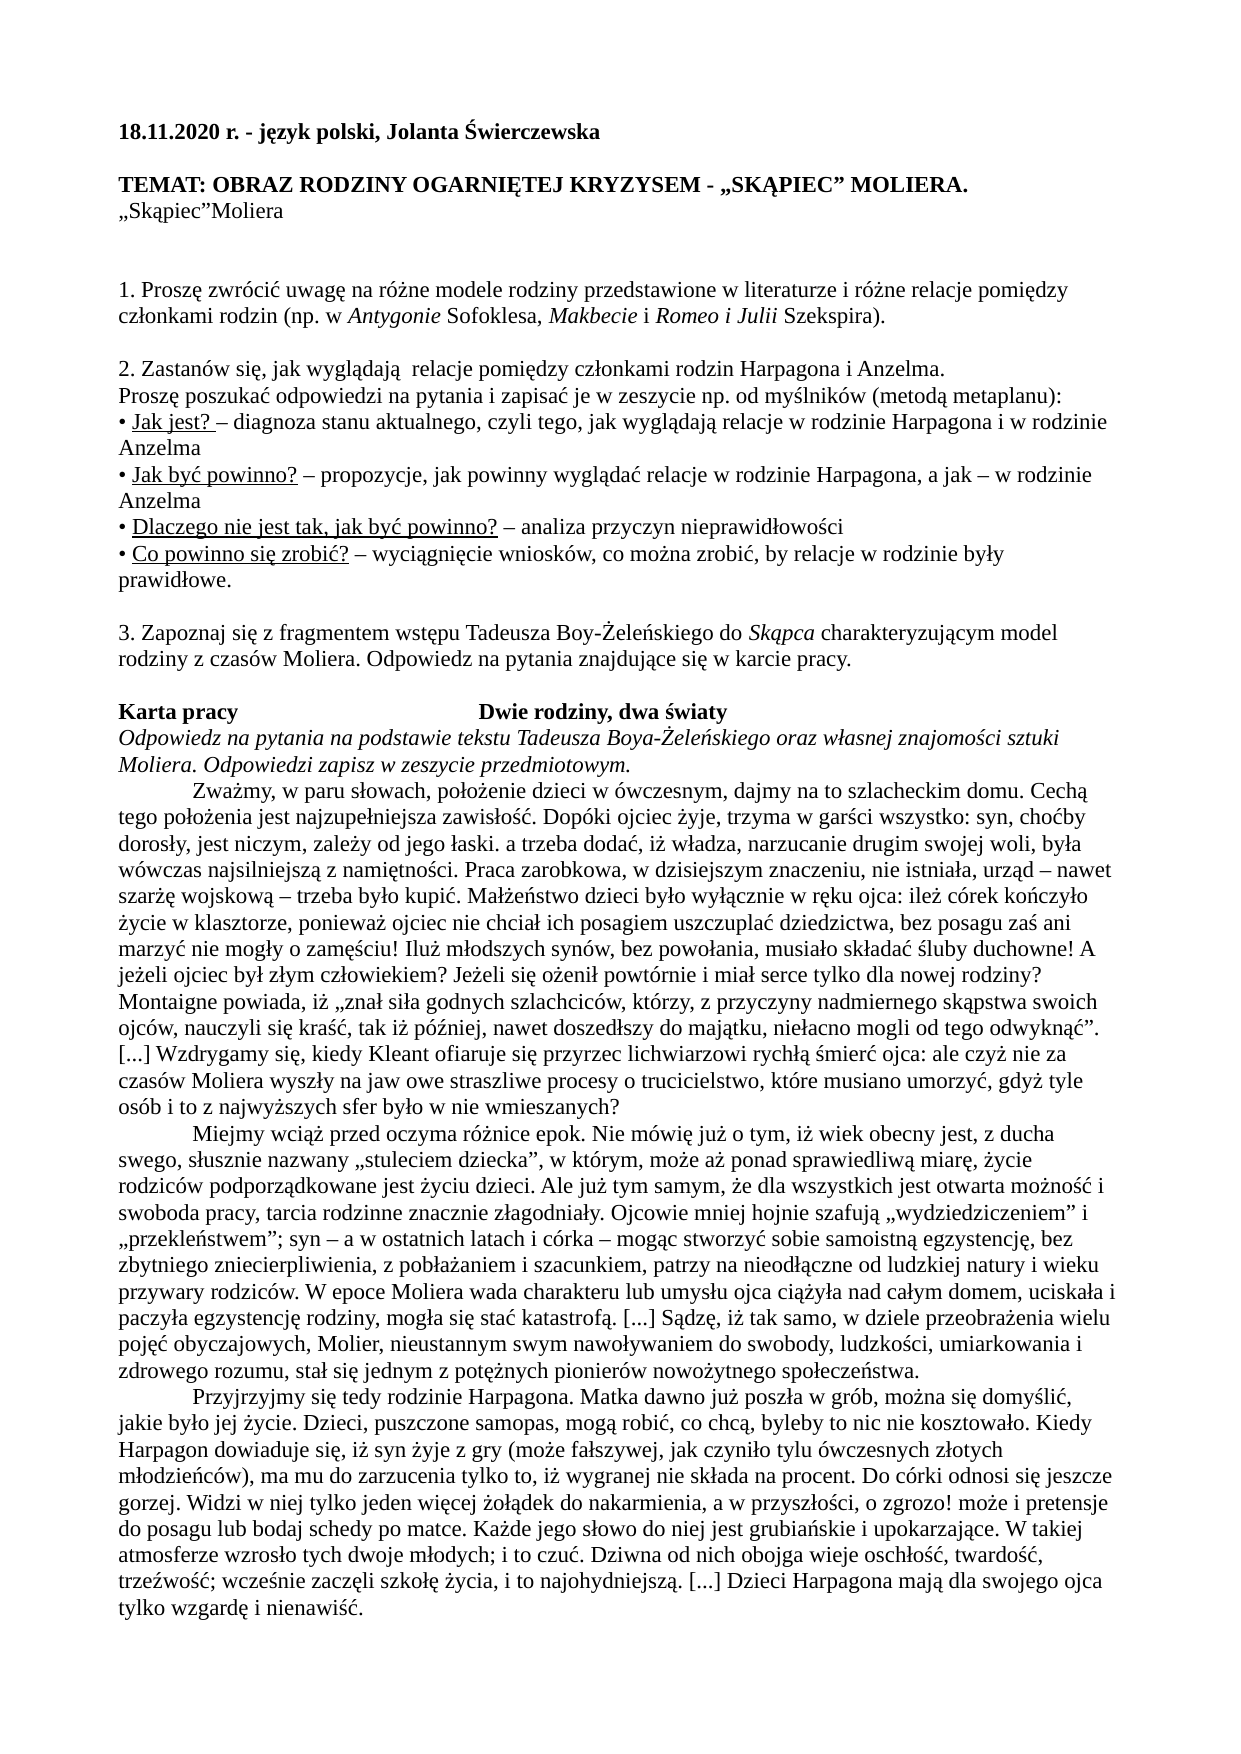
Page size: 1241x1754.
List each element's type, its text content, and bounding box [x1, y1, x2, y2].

text Przyjrzyjmy się tedy rodzinie Harpagona. Matka dawno już poszła w grób, można się domyślić, jakie było jej życie. Dzieci, puszczone samopas, mogą robić, co chcą, byleby to nic nie kosztowało. Kiedy Harpagon dowiaduje się, iż syn żyje z gry (może fałszywej, jak czyniło tylu ówczesnych złotych młodzieńców), ma mu do zarzucenia tylko to, iż wygranej nie składa na procent. Do córki odnosi się jeszcze gorzej. Widzi w niej tylko jeden więcej żołądek do nakarmienia, a w przyszłości, o zgrozo! może i pretensje do posagu lub bodaj schedy po matce. Każde jego słowo do niej jest grubiańskie i upokarzające. W takiej atmosferze wzrosło tych dwoje młodych; i to czuć. Dziwna od nich obojga wieje oschłość, twardość, trzeźwość; wcześnie zaczęli szkołę życia, i to najohydniejszą. [...] Dzieci Harpagona mają dla swojego ojca tylko wzgardę i nienawiść. [118, 1383, 1122, 1620]
text 3. Zapoznaj się z fragmentem wstępu Tadeusza Boy-Żeleńskiego do Skąpca charakteryzującym model rodziny z czasów Moliera. Odpowiedz na pytania znajdujące się w karcie pracy. [118, 619, 1122, 672]
text Karta pracy Dwie rodziny, dwa światy [118, 698, 1122, 724]
text Zważmy, w paru słowach, położenie dzieci w ówczesnym, dajmy na to szlacheckim domu. Cechą tego położenia jest najzupełniejsza zawisłość. Dopóki ojciec żyje, trzyma w garści wszystko: syn, choćby dorosły, jest niczym, zależy od jego łaski. a trzeba dodać, iż władza, narzucanie drugim swojej woli, była wówczas najsilniejszą z namiętności. Praca zarobkowa, w dzisiejszym znaczeniu, nie istniała, urząd – nawet szarżę wojskową – trzeba było kupić. Małżeństwo dzieci było wyłącznie w ręku ojca: ileż córek kończyło życie w klasztorze, ponieważ ojciec nie chciał ich posagiem uszczuplać dziedzictwa, bez posagu zaś ani marzyć nie mogły o zamęściu! Iluż młodszych synów, bez powołania, musiało składać śluby duchowne! A jeżeli ojciec był złym człowiekiem? Jeżeli się ożenił powtórnie i miał serce tylko dla nowej rodziny? Montaigne powiada, iż „znał siła godnych szlachciców, którzy, z przyczyny nadmiernego skąpstwa swoich ojców, nauczyli się kraść, tak iż później, nawet doszedłszy do majątku, niełacno mogli od tego odwyknąć”. [...] Wzdrygamy się, kiedy Kleant ofiaruje się przyrzec lichwiarzowi rychłą śmierć ojca: ale czyż nie za czasów Moliera wyszły na jaw owe straszliwe procesy o trucicielstwo, które musiano umorzyć, gdyż tyle osób i to z najwyższych sfer było w nie wmieszanych? [118, 777, 1122, 1119]
text 1. Proszę zwrócić uwagę na różne modele rodziny przedstawione w literaturze i różne relacje pomiędzy członkami rodzin (np. w Antygonie Sofoklesa, Makbecie i Romeo i Julii Szekspira). [118, 276, 1122, 329]
list 18.11.2020 r. - język polski, Jolanta Świerczewska [118, 118, 1122, 144]
list TEMAT: OBRAZ RODZINY OGARNIĘTEJ KRYZYSEM - „SKĄPIEC” MOLIERA. [118, 171, 1122, 197]
text Miejmy wciąż przed oczyma różnice epok. Nie mówię już o tym, iż wiek obecny jest, z ducha swego, słusznie nazwany „stuleciem dziecka”, w którym, może aż ponad sprawiedliwą miarę, życie rodziców podporządkowane jest życiu dzieci. Ale już tym samym, że dla wszystkich jest otwarta możność i swoboda pracy, tarcia rodzinne znacznie złagodniały. Ojcowie mniej hojnie szafują „wydziedziczeniem” i „przekleństwem”; syn – a w ostatnich latach i córka – mogąc stworzyć sobie samoistną egzystencję, bez zbytniego zniecierpliwienia, z pobłażaniem i szacunkiem, patrzy na nieodłączne od ludzkiej natury i wieku przywary rodziców. W epoce Moliera wada charakteru lub umysłu ojca ciążyła nad całym domem, uciskała i paczyła egzystencję rodziny, mogła się stać katastrofą. [...] Sądzę, iż tak samo, w dziele przeobrażenia wielu pojęć obyczajowych, Molier, nieustannym swym nawoływaniem do swobody, ludzkości, umiarkowania i zdrowego rozumu, stał się jednym z potężnych pionierów nowożytnego społeczeństwa. [118, 1119, 1122, 1383]
text • Co powinno się zrobić? – wyciągnięcie wniosków, co można zrobić, by relacje w rodzinie były prawidłowe. [118, 540, 1122, 592]
text • Jak jest? – diagnoza stanu aktualnego, czyli tego, jak wyglądają relacje w rodzinie Harpagona i w rodzinie Anzelma [118, 408, 1122, 461]
text Odpowiedz na pytania na podstawie tekstu Tadeusza Boya-Żeleńskiego oraz własnej znajomości sztuki Moliera. Odpowiedzi zapisz w zeszycie przedmiotowym. [118, 724, 1122, 777]
text • Jak być powinno? – propozycje, jak powinny wyglądać relacje w rodzinie Harpagona, a jak – w rodzinie Anzelma [118, 461, 1122, 513]
text • Dlaczego nie jest tak, jak być powinno? – analiza przyczyn nieprawidłowości [118, 513, 1122, 540]
text Proszę poszukać odpowiedzi na pytania i zapisać je w zeszycie np. od myślników (metodą metaplanu): [118, 382, 1122, 408]
list „Skąpiec”Moliera [118, 197, 1122, 223]
text 2. Zastanów się, jak wyglądają relacje pomiędzy członkami rodzin Harpagona i Anzelma. [118, 355, 1122, 382]
